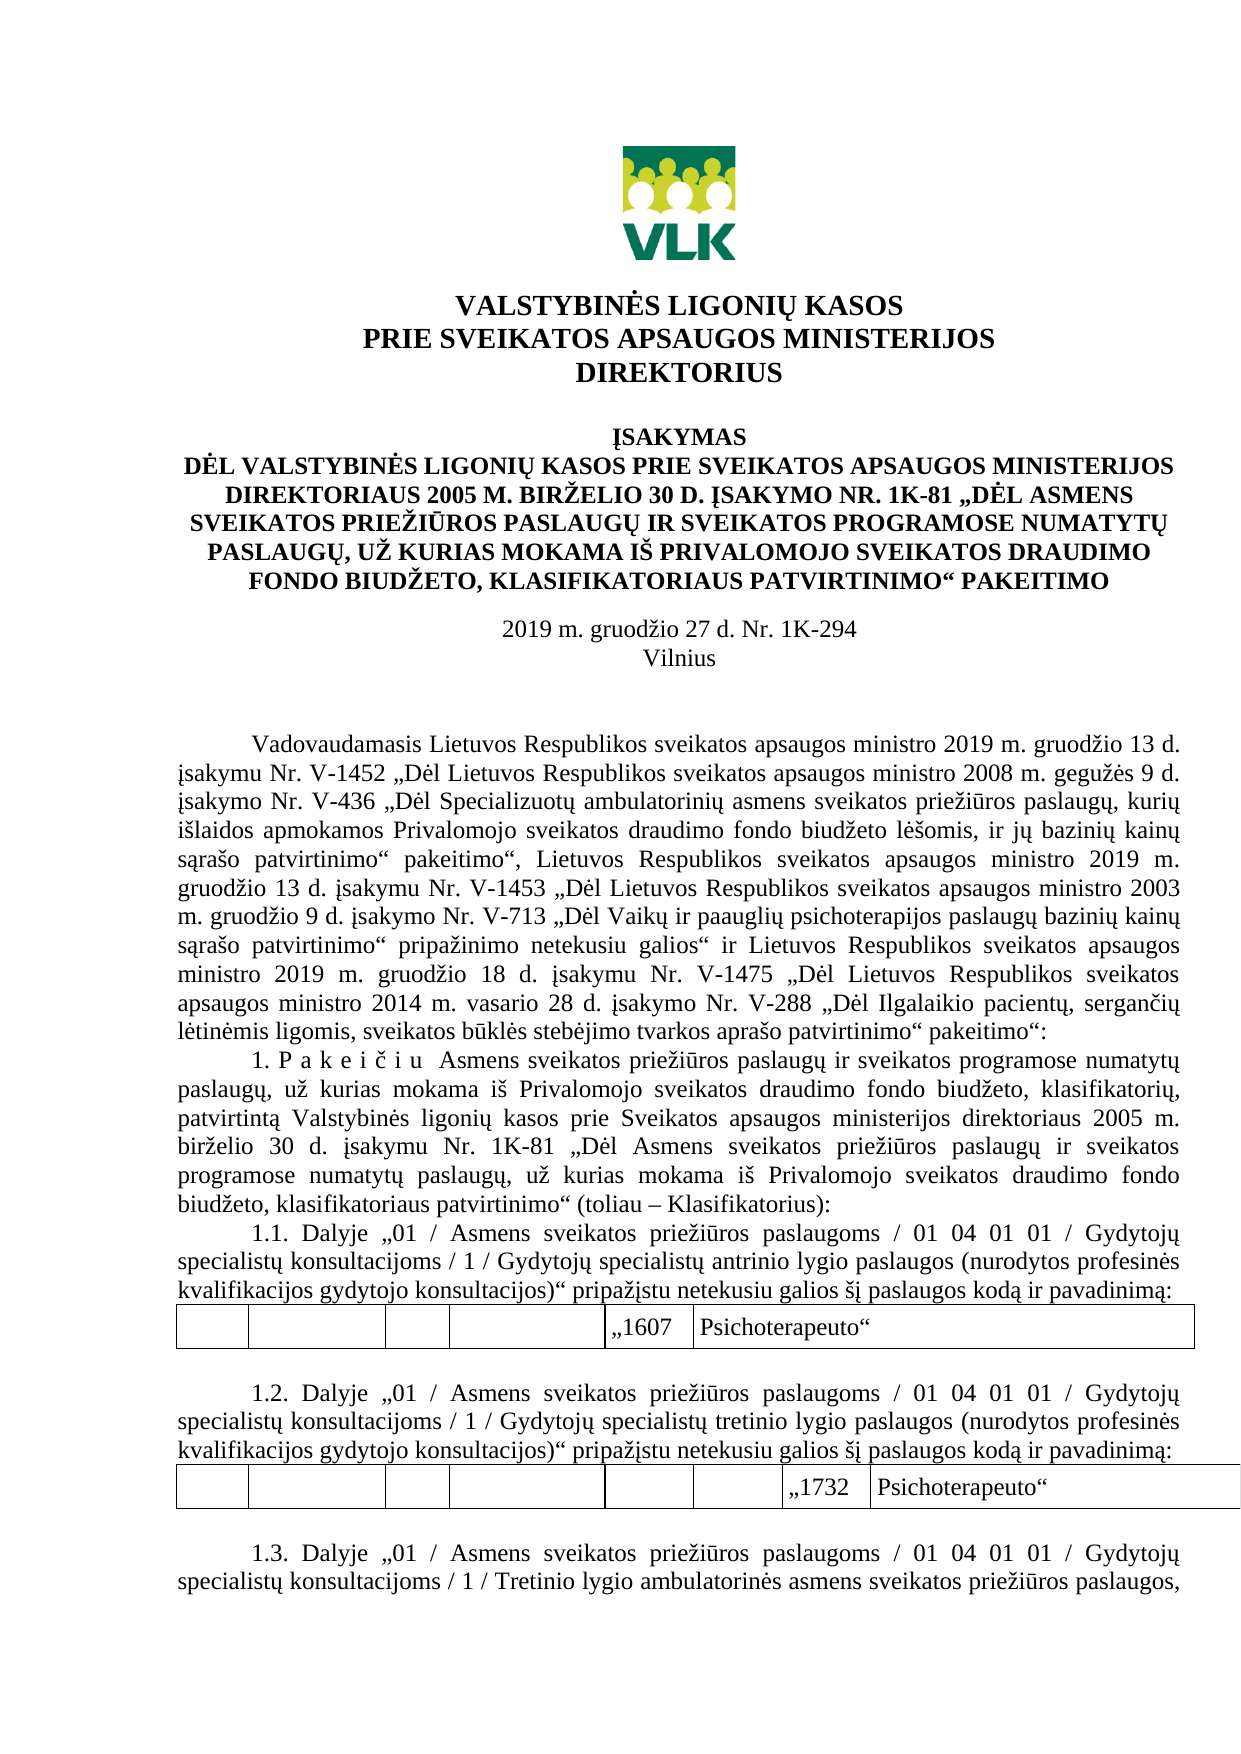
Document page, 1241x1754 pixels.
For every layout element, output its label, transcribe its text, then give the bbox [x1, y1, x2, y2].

text 1.3. Dalyje „01 / Asmens sveikatos priežiūros paslaugoms / 01 04 01 01 / Gydytojų specialistų konsultacijoms / 1 / Tretinio lygio ambulatorinės asmens sveikatos priežiūros paslaugos, [177, 1538, 1181, 1595]
text 1.1. Dalyje „01 / Asmens sveikatos priežiūros paslaugoms / 01 04 01 01 / Gydytojų specialistų konsultacijoms / 1 / Gydytojų specialistų antrinio lygio paslaugos (nurodytos profesinės kvalifikacijos gydytojo konsultacijos)“ pripažįstu netekusiu galios šį paslaugos kodą ir pavadinimą: [177, 1218, 1181, 1304]
text 1. P a k e i č i u Asmens sveikatos priežiūros paslaugų ir sveikatos programose numatytų paslaugų, už kurias mokama iš Privalomojo sveikatos draudimo fondo biudžeto, klasifikatorių, patvirtintą Valstybinės ligonių kasos prie Sveikatos apsaugos ministerijos direktoriaus 2005 m. birželio 30 d. įsakymu Nr. 1K-81 „Dėl Asmens sveikatos priežiūros paslaugų ir sveikatos programose numatytų paslaugų, už kurias mokama iš Privalomojo sveikatos draudimo fondo biudžeto, klasifikatoriaus patvirtinimo“ (toliau – Klasifikatorius): [177, 1045, 1181, 1218]
text PRIE SVEIKATOS APSAUGOS MINISTERIJOS [177, 322, 1181, 355]
table_header „1607 [606, 1305, 693, 1348]
table_header [249, 1465, 385, 1508]
text ĮSAKYMAS [177, 422, 1181, 451]
table_header [249, 1305, 385, 1348]
table_header [694, 1465, 782, 1508]
table_header [450, 1465, 604, 1508]
table_header [177, 1305, 248, 1348]
table_header Psichoterapeuto“ [871, 1465, 1240, 1508]
text 1.2. Dalyje „01 / Asmens sveikatos priežiūros paslaugoms / 01 04 01 01 / Gydytojų specialistų konsultacijoms / 1 / Gydytojų specialistų tretinio lygio paslaugos (nurodytos profesinės kvalifikacijos gydytojo konsultacijos)“ pripažįstu netekusiu galios šį paslaugos kodą ir pavadinimą: [177, 1378, 1181, 1464]
table_header [177, 1465, 248, 1508]
table_header Psichoterapeuto“ [694, 1305, 1194, 1348]
table_header [386, 1465, 449, 1508]
table_header „1732 [783, 1465, 870, 1508]
table_header [386, 1305, 449, 1348]
text VALSTYBINĖS LIGONIŲ KASOS [177, 288, 1181, 322]
table_header [606, 1465, 693, 1508]
text Vadovaudamasis Lietuvos Respublikos sveikatos apsaugos ministro 2019 m. gruodžio 13 d. įsakymu Nr. V-1452 „Dėl Lietuvos Respublikos sveikatos apsaugos ministro 2008 m. gegužės 9 d. įsakymo Nr. V-436 „Dėl Specializuotų ambulatorinių asmens sveikatos priežiūros paslaugų, kurių išlaidos apmokamos Privalomojo sveikatos draudimo fondo biudžeto lėšomis, ir jų bazinių kainų sąrašo patvirtinimo“ pakeitimo“, Lietuvos Respublikos sveikatos apsaugos ministro 2019 m. gruodžio 13 d. įsakymu Nr. V-1453 „Dėl Lietuvos Respublikos sveikatos apsaugos ministro 2003 m. gruodžio 9 d. įsakymo Nr. V-713 „Dėl Vaikų ir paauglių psichoterapijos paslaugų bazinių kainų sąrašo patvirtinimo“ pripažinimo netekusiu galios“ ir Lietuvos Respublikos sveikatos apsaugos ministro 2019 m. gruodžio 18 d. įsakymu Nr. V-1475 „Dėl Lietuvos Respublikos sveikatos apsaugos ministro 2014 m. vasario 28 d. įsakymo Nr. V-288 „Dėl Ilgalaikio pacientų, sergančių lėtinėmis ligomis, sveikatos būklės stebėjimo tvarkos aprašo patvirtinimo“ pakeitimo“: [177, 729, 1181, 1045]
text DIREKTORIUS [177, 355, 1181, 389]
table_header [450, 1305, 604, 1348]
text Vilnius [177, 643, 1181, 671]
text DĖL VALSTYBINĖS LIGONIŲ KASOS PRIE SVEIKATOS APSAUGOS MINISTERIJOS DIREKTORIAUS 2005 M. BIRŽELIO 30 D. ĮSAKYMO NR. 1K-81 „DĖL ASMENS SVEIKATOS PRIEŽIŪROS PASLAUGŲ IR SVEIKATOS PROGRAMOSE NUMATYTŲ PASLAUGŲ, UŽ KURIAS MOKAMA IŠ PRIVALOMOJO SVEIKATOS DRAUDIMO FONDO BIUDŽETO, KLASIFIKATORIAUS PATVIRTINIMO“ PAKEITIMO [177, 451, 1181, 595]
text 2019 m. gruodžio 27 d. Nr. 1K-294 [177, 614, 1181, 643]
